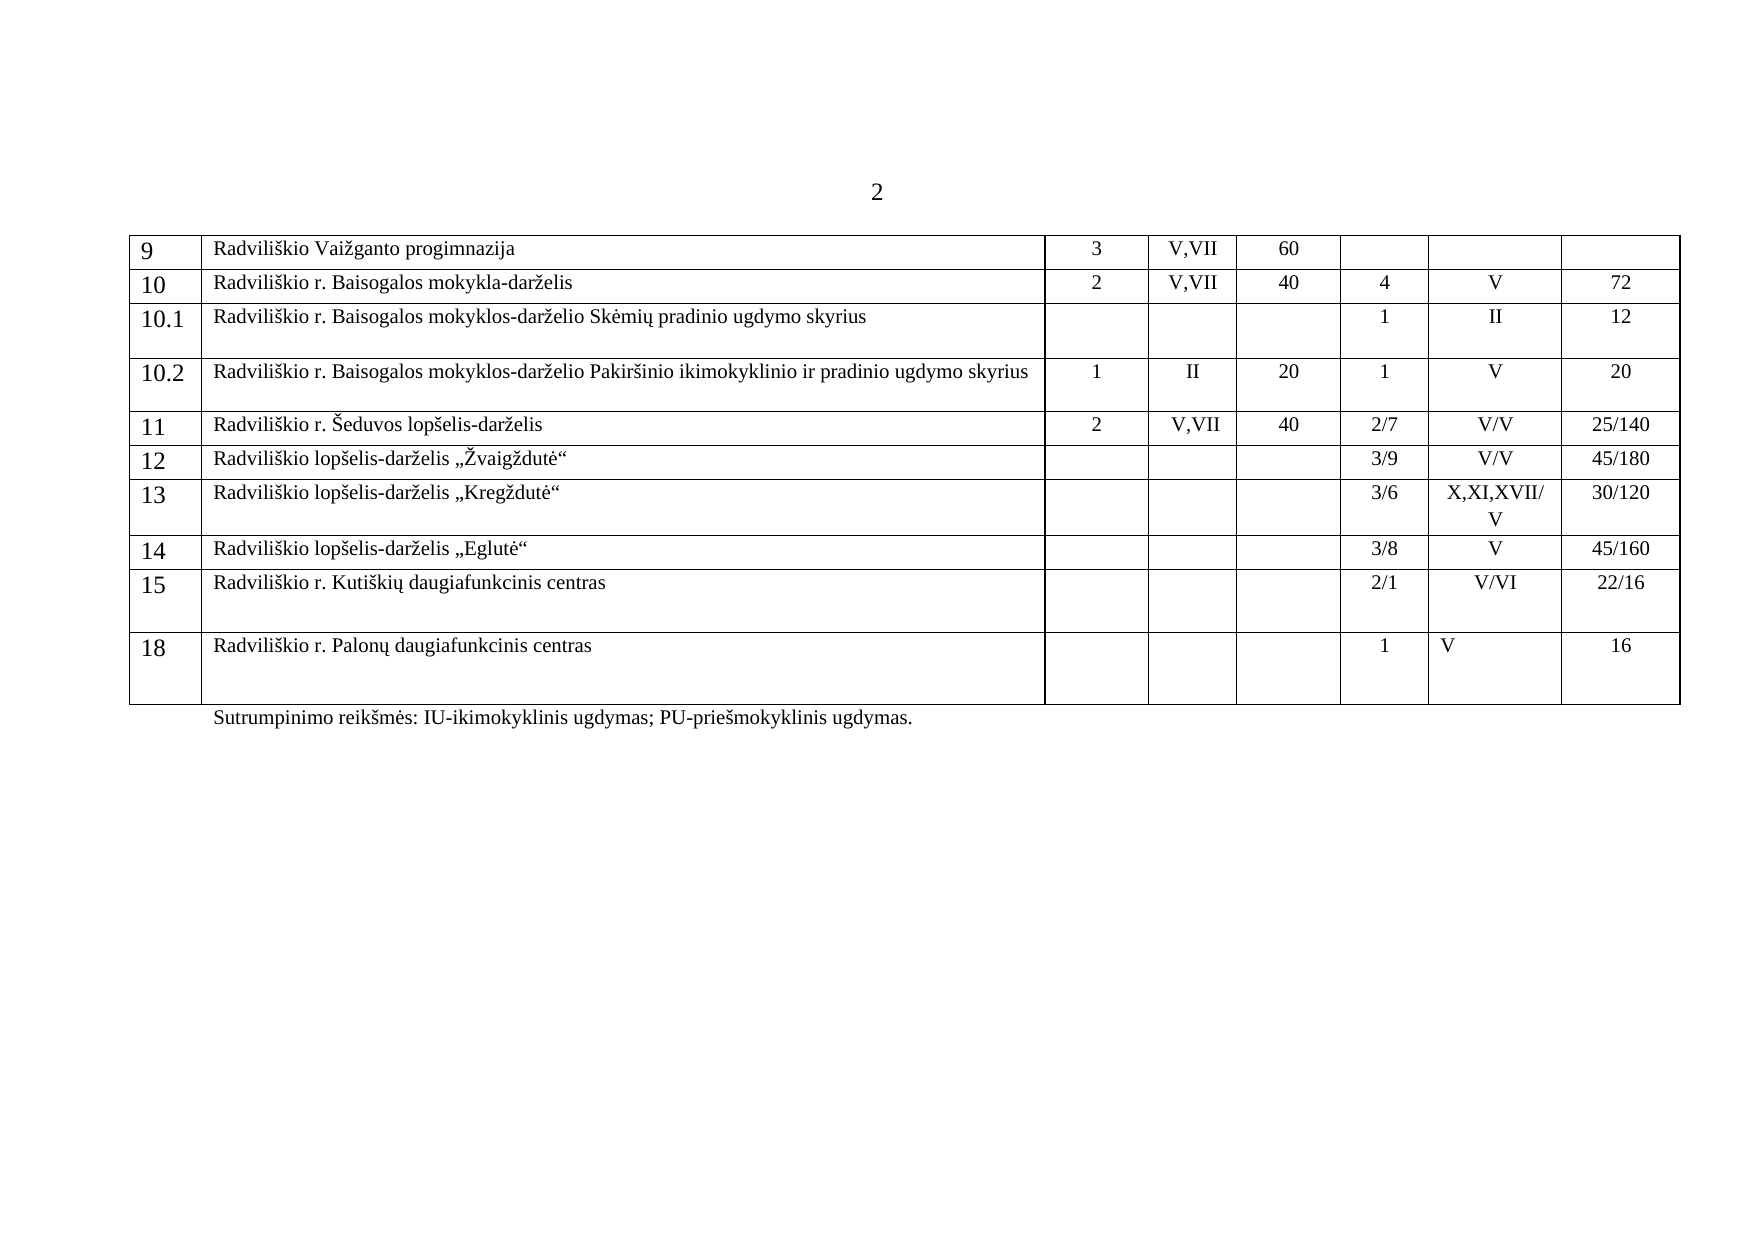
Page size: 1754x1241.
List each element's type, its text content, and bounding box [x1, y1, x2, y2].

table_cell [1562, 705, 1680, 735]
table_cell 9 [130, 236, 201, 269]
table_cell Sutrumpinimo reikšmės: IU-ikimokyklinis ugdymas; PU-priešmokyklinis ugdymas. [202, 705, 1045, 735]
table_cell [1149, 633, 1236, 704]
table_cell 16 [1562, 633, 1679, 704]
table_cell 72 [1562, 270, 1679, 303]
table_cell Radviliškio lopšelis-darželis „Žvaigždutė“ [202, 446, 1044, 479]
table_cell 3/6 [1341, 480, 1428, 535]
table_cell 45/180 [1562, 446, 1679, 479]
table_cell V/VI [1429, 570, 1561, 632]
table_cell Radviliškio r. Šeduvos lopšelis-darželis [202, 412, 1044, 445]
table_cell 3/9 [1341, 446, 1428, 479]
table_cell 3/8 [1341, 536, 1428, 569]
table_cell V [1429, 270, 1561, 303]
table_cell [1046, 480, 1148, 535]
table_cell 2 [1046, 270, 1148, 303]
table_cell [1046, 570, 1148, 632]
table_cell V/V [1429, 412, 1561, 445]
table_cell 60 [1237, 236, 1340, 269]
table_cell 2/7 [1341, 412, 1428, 445]
table_cell 12 [1562, 304, 1679, 357]
table_cell [1237, 570, 1340, 632]
table_cell 3 [1046, 236, 1148, 269]
table_cell Radviliškio r. Baisogalos mokyklos-darželio Skėmių pradinio ugdymo skyrius [202, 304, 1044, 357]
table_cell [1237, 633, 1340, 704]
table_cell 1 [1341, 359, 1428, 411]
table_cell Radviliškio r. Baisogalos mokyklos-darželio Pakiršinio ikimokyklinio ir pradinio ugdymo skyrius [202, 359, 1044, 411]
table_cell [1045, 705, 1148, 735]
table_cell [1237, 446, 1340, 479]
table_cell Radviliškio r. Baisogalos mokykla-darželis [202, 270, 1044, 303]
table_cell 10.1 [130, 304, 201, 357]
table_cell 40 [1237, 270, 1340, 303]
table_cell 15 [130, 570, 201, 632]
table_cell 2/1 [1341, 570, 1428, 632]
table_cell II [1429, 304, 1561, 357]
table_cell 2 [1046, 412, 1148, 445]
table_cell V [1429, 633, 1561, 704]
table_cell [1237, 304, 1340, 357]
table_cell 4 [1341, 270, 1428, 303]
table_cell [1149, 304, 1236, 357]
table_cell 45/160 [1562, 536, 1679, 569]
table_cell V,VII [1149, 236, 1236, 269]
table_cell Radviliškio lopšelis-darželis „Kregždutė“ [202, 480, 1044, 535]
table_cell 22/16 [1562, 570, 1679, 632]
table_cell 25/140 [1562, 412, 1679, 445]
table_cell Radviliškio Vaižganto progimnazija [202, 236, 1044, 269]
table_cell [1149, 536, 1236, 569]
table_cell 12 [130, 446, 201, 479]
table_cell 10 [130, 270, 201, 303]
table_cell [1340, 705, 1562, 735]
table_cell [1046, 304, 1148, 357]
table_cell 13 [130, 480, 201, 535]
table_cell X,XI,XVII/V [1429, 480, 1561, 535]
table_cell 18 [130, 633, 201, 704]
table_cell V,VII [1149, 412, 1236, 445]
table_cell V,VII [1149, 270, 1236, 303]
table_cell V/V [1429, 446, 1561, 479]
table_cell Radviliškio r. Palonų daugiafunkcinis centras [202, 633, 1044, 704]
table_cell [1148, 705, 1237, 735]
table_cell [1046, 536, 1148, 569]
table_cell [1341, 236, 1428, 269]
table_cell 14 [130, 536, 201, 569]
table_cell [1149, 570, 1236, 632]
table_cell II [1149, 359, 1236, 411]
table_cell [1429, 236, 1561, 269]
table_cell [1046, 633, 1148, 704]
table_cell [1237, 480, 1340, 535]
table_cell 20 [1237, 359, 1340, 411]
table_cell 40 [1237, 412, 1340, 445]
table_cell [1149, 480, 1236, 535]
table_cell V [1429, 359, 1561, 411]
table_cell Radviliškio r. Kutiškių daugiafunkcinis centras [202, 570, 1044, 632]
table_cell [129, 705, 202, 735]
table_cell Radviliškio lopšelis-darželis „Eglutė“ [202, 536, 1044, 569]
table_cell [1237, 536, 1340, 569]
table_cell [1149, 446, 1236, 479]
table_cell [1237, 705, 1340, 735]
table_cell 30/120 [1562, 480, 1679, 535]
table_cell 20 [1562, 359, 1679, 411]
table_cell V [1429, 536, 1561, 569]
table_cell 1 [1046, 359, 1148, 411]
table_cell 10.2 [130, 359, 201, 411]
table_cell [1562, 236, 1679, 269]
table_cell 11 [130, 412, 201, 445]
table_cell 1 [1341, 633, 1428, 704]
table_cell 1 [1341, 304, 1428, 357]
table_cell [1046, 446, 1148, 479]
